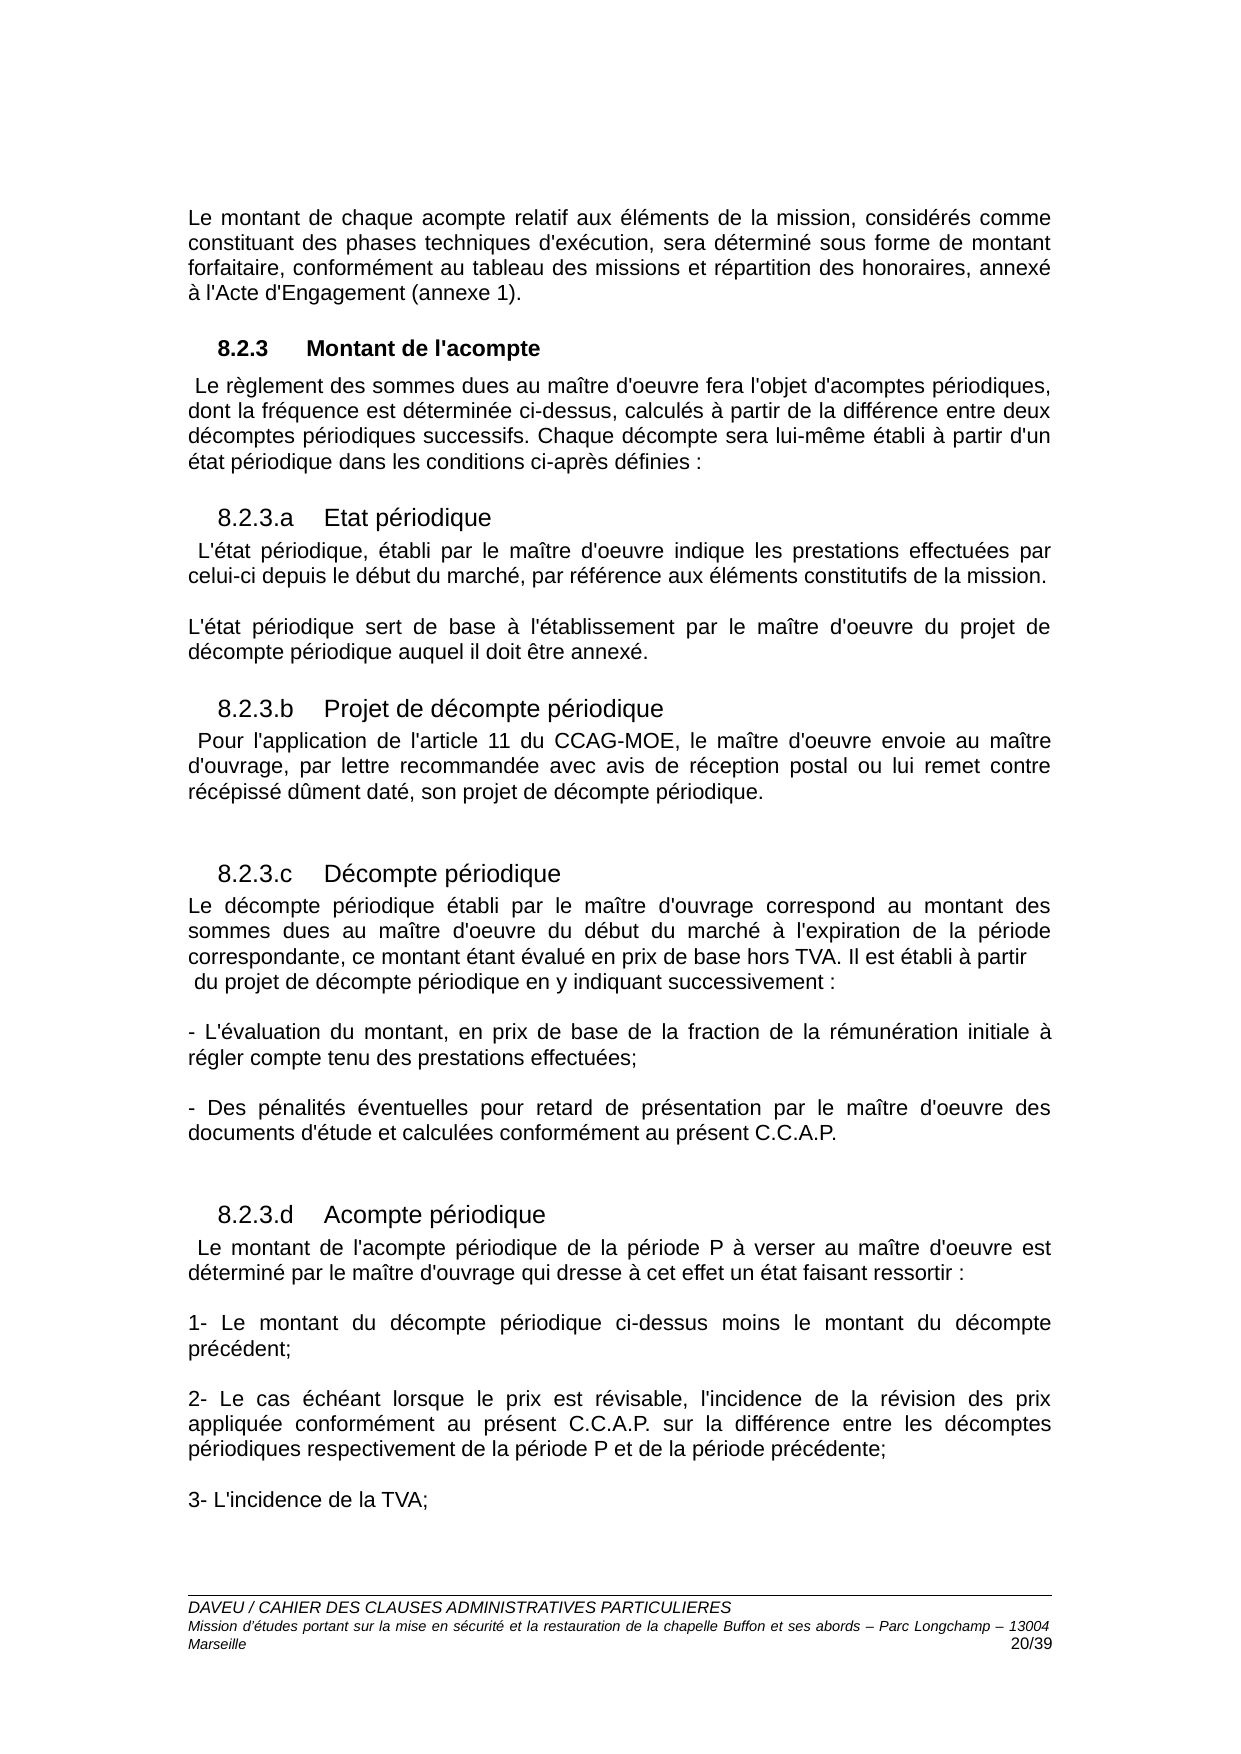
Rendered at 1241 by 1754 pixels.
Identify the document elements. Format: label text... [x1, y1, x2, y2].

subtitle Montant de l'acompte [188, 335, 1052, 361]
text du projet de décompte périodique en y indiquant successivement : [188, 969, 1052, 994]
subtitle Décompte périodique [188, 858, 1052, 887]
text 1- Le montant du décompte périodique ci-dessus moins le montant du décompte précédent; [188, 1310, 1052, 1361]
subtitle Projet de décompte périodique [188, 693, 1052, 722]
text - Des pénalités éventuelles pour retard de présentation par le maître d'oeuvre des documents d'étude et calculées conformément au présent C.C.A.P. [188, 1095, 1052, 1145]
subtitle Acompte périodique [188, 1200, 1052, 1229]
text L'état périodique sert de base à l'établissement par le maître d'oeuvre du projet de décompte périodique auquel il doit être annexé. [188, 614, 1052, 664]
text Le montant de chaque acompte relatif aux éléments de la mission, considérés comme constituant des phases techniques d'exécution, sera déterminé sous forme de montant forfaitaire, conformément au tableau des missions et répartition des honoraires, annexé à l'Acte d'Engagement (annexe 1). [188, 204, 1052, 305]
text 3- L'incidence de la TVA; [188, 1487, 1052, 1512]
text 2- Le cas échéant lorsque le prix est révisable, l'incidence de la révision des prix appliquée conformément au présent C.C.A.P. sur la différence entre les décomptes périodiques respectivement de la période P et de la période précédente; [188, 1386, 1052, 1462]
text Le règlement des sommes dues au maître d'oeuvre fera l'objet d'acomptes périodiques, dont la fréquence est déterminée ci-dessus, calculés à partir de la différence entre deux décomptes périodiques successifs. Chaque décompte sera lui-même établi à partir d'un état périodique dans les conditions ci-après définies : [188, 373, 1052, 474]
text - L'évaluation du montant, en prix de base de la fraction de la rémunération initiale à régler compte tenu des prestations effectuées; [188, 1019, 1052, 1070]
subtitle Etat périodique [188, 503, 1052, 532]
text Pour l'application de l'article 11 du CCAG-MOE, le maître d'oeuvre envoie au maître d'ouvrage, par lettre recommandée avec avis de réception postal ou lui remet contre récépissé dûment daté, son projet de décompte périodique. [188, 728, 1052, 804]
text Le montant de l'acompte périodique de la période P à verser au maître d'oeuvre est déterminé par le maître d'ouvrage qui dresse à cet effet un état faisant ressortir : [188, 1235, 1052, 1285]
text L'état périodique, établi par le maître d'oeuvre indique les prestations effectuées par celui-ci depuis le début du marché, par référence aux éléments constitutifs de la mission. [188, 538, 1052, 588]
text Le décompte périodique établi par le maître d'ouvrage correspond au montant des sommes dues au maître d'oeuvre du début du marché à l'expiration de la période correspondante, ce montant étant évalué en prix de base hors TVA. Il est établi à partir [188, 893, 1052, 969]
